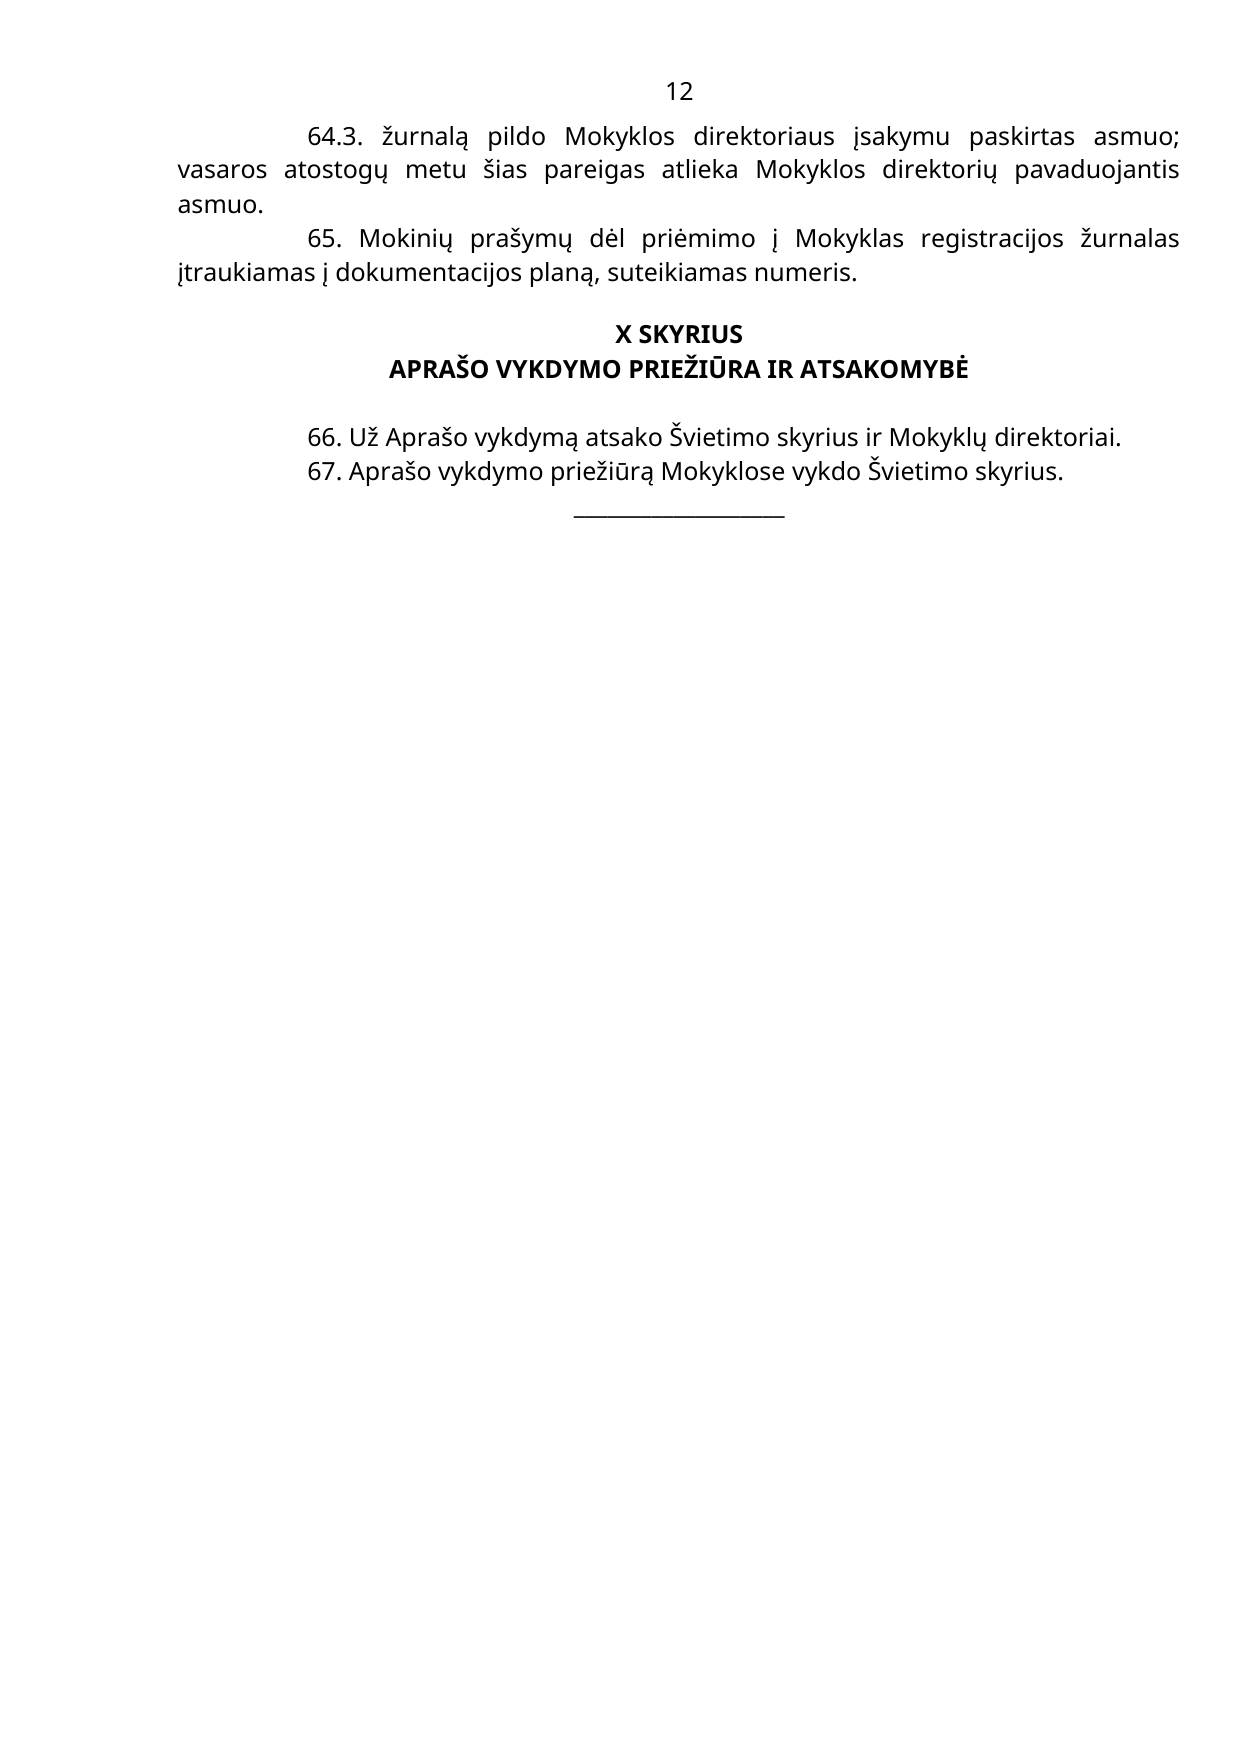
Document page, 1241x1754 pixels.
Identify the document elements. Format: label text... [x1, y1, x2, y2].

text ___________________ [177, 487, 1181, 522]
text 65. Mokinių prašymų dėl priėmimo į Mokyklas registracijos žurnalas įtraukiamas į dokumentacijos planą, suteikiamas numeris. [177, 220, 1181, 288]
text 66. Už Aprašo vykdymą atsako Švietimo skyrius ir Mokyklų direktoriai. [177, 419, 1181, 453]
text X SKYRIUS [177, 317, 1181, 351]
text APRAŠO VYKDYMO PRIEŽIŪRA IR ATSAKOMYBĖ [177, 351, 1181, 385]
text 64.3. žurnalą pildo Mokyklos direktoriaus įsakymu paskirtas asmuo; vasaros atostogų metu šias pareigas atlieka Mokyklos direktorių pavaduojantis asmuo. [177, 118, 1181, 220]
text 67. Aprašo vykdymo priežiūrą Mokyklose vykdo Švietimo skyrius. [177, 453, 1181, 487]
